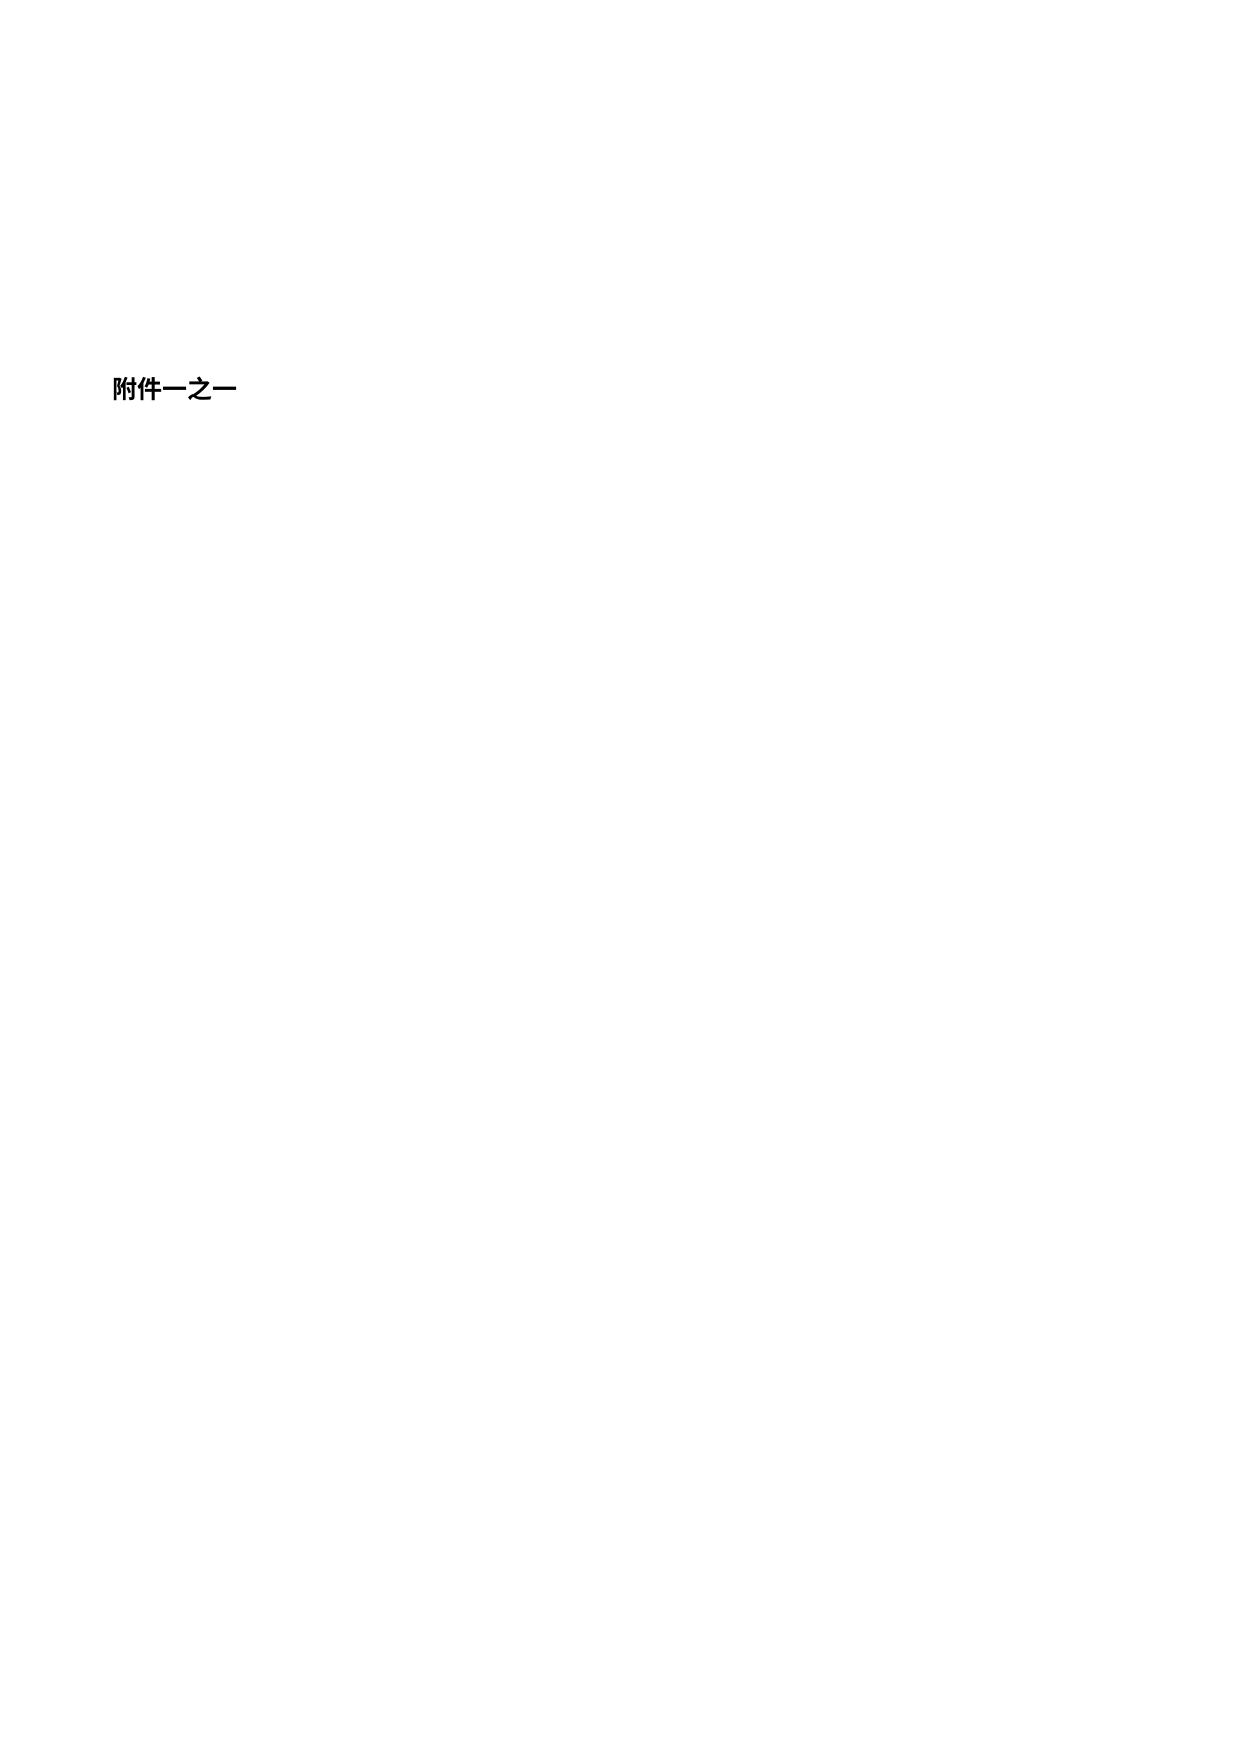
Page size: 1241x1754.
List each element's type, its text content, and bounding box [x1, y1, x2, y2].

text 附件一之一 [112, 346, 1128, 408]
